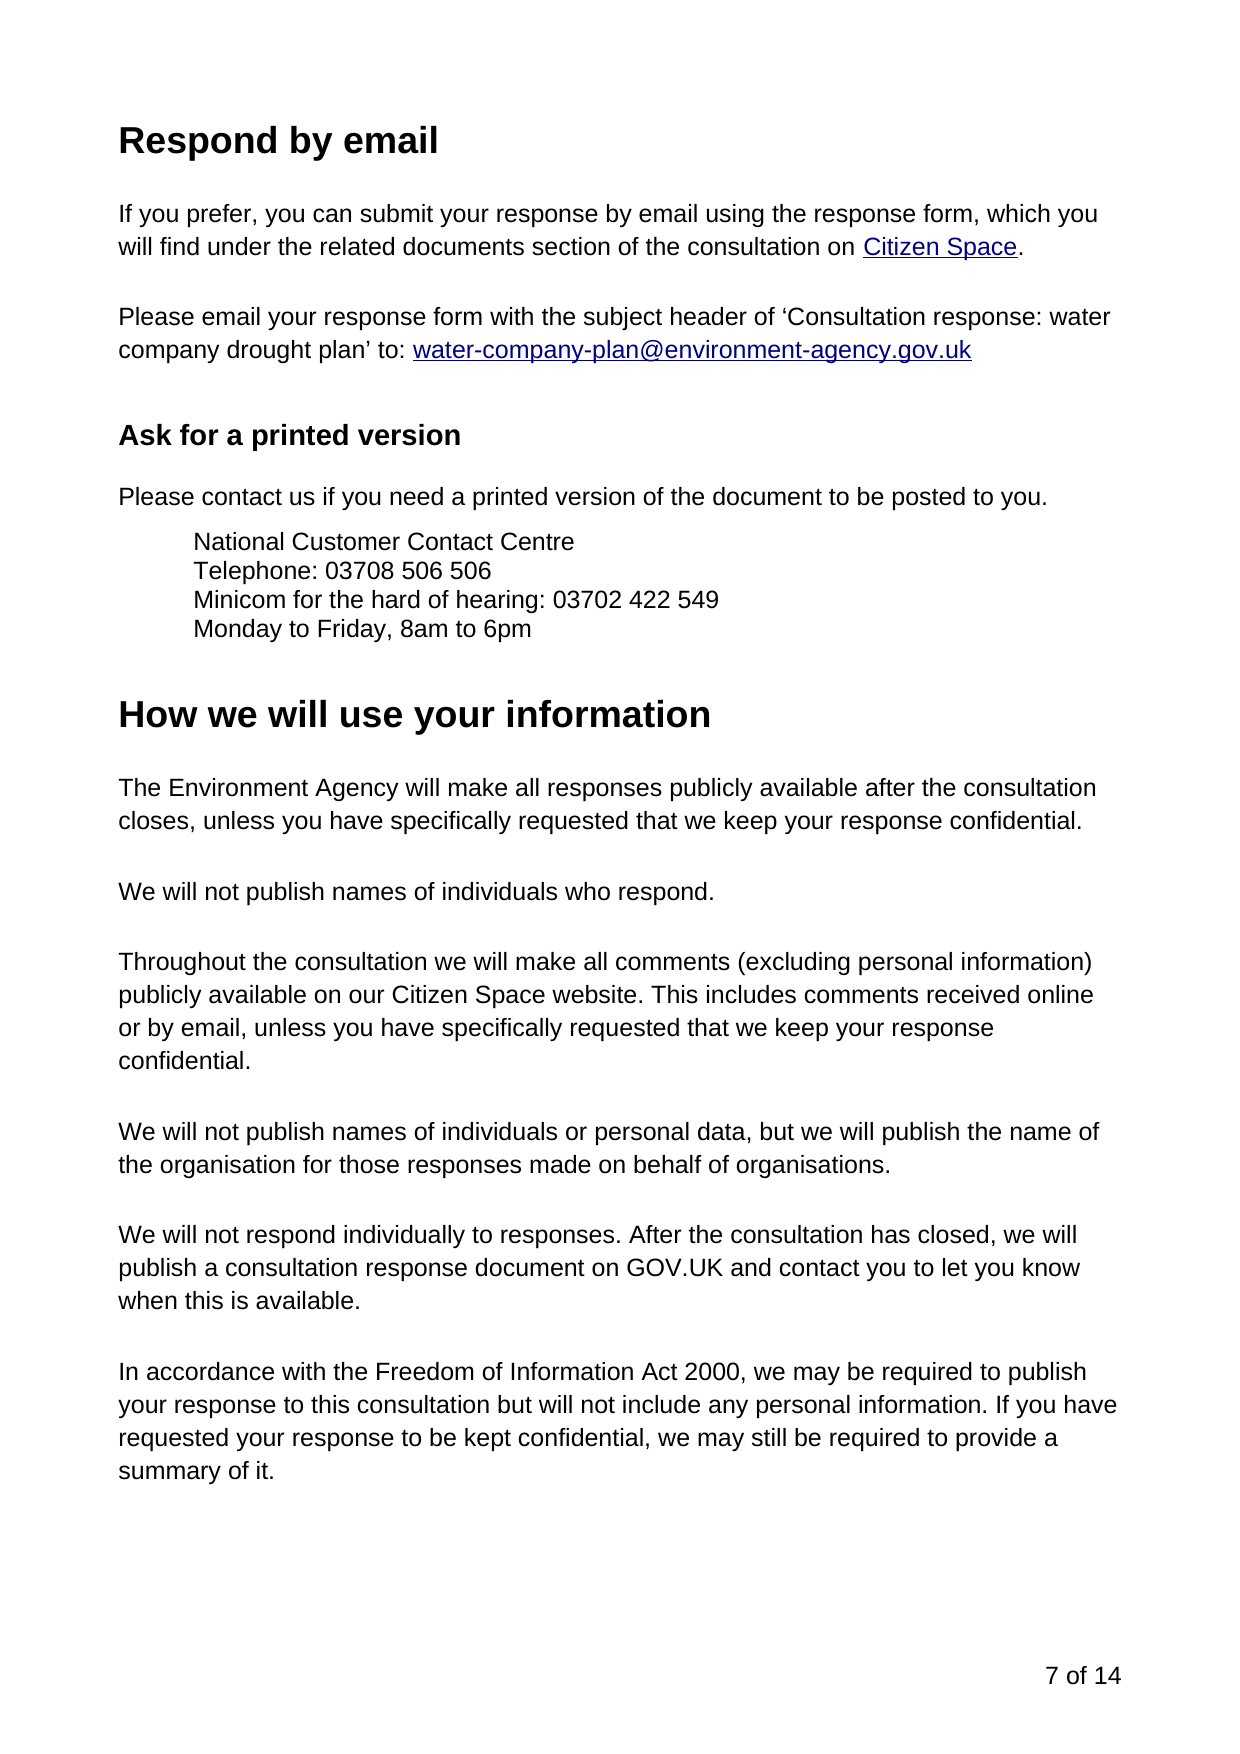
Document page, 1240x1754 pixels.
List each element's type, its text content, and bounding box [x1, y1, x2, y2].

text Monday to Friday, 8am to 6pm [193, 614, 1121, 642]
text If you prefer, you can submit your response by email using the response form, which you will find under the related documents section of the consultation on Citizen Space. [118, 199, 1121, 261]
text National Customer Contact Centre [193, 527, 1121, 556]
text The Environment Agency will make all responses publicly available after the consultation closes, unless you have specifically requested that we keep your response confidential. [118, 773, 1121, 835]
text Telephone: 03708 506 506 [193, 556, 1121, 585]
text In accordance with the Freedom of Information Act 2000, we may be required to publish your response to this consultation but will not include any personal information. If you have requested your response to be kept confidential, we may still be required to provide a summary of it. [118, 1357, 1121, 1484]
subtitle Ask for a printed version [118, 418, 1121, 452]
text Throughout the consultation we will make all comments (excluding personal information) publicly available on our Citizen Space website. This includes comments received online or by email, unless you have specifically requested that we keep your response confidential. [118, 947, 1121, 1075]
subtitle How we will use your information [118, 692, 1121, 736]
text We will not publish names of individuals or personal data, but we will publish the name of the organisation for those responses made on behalf of organisations. [118, 1117, 1121, 1178]
text Please email your response form with the subject header of ‘Consultation response: water company drought plan’ to: water-company-plan@environment-agency.gov.uk [118, 302, 1121, 364]
subtitle Respond by email [118, 118, 1121, 161]
text We will not publish names of individuals who respond. [118, 877, 1121, 905]
text Minicom for the hard of hearing: 03702 422 549 [193, 585, 1121, 614]
text Please contact us if you need a printed version of the document to be posted to you. [118, 482, 1121, 511]
text We will not respond individually to responses. After the consultation has closed, we will publish a consultation response document on GOV.UK and contact you to let you know when this is available. [118, 1220, 1121, 1315]
